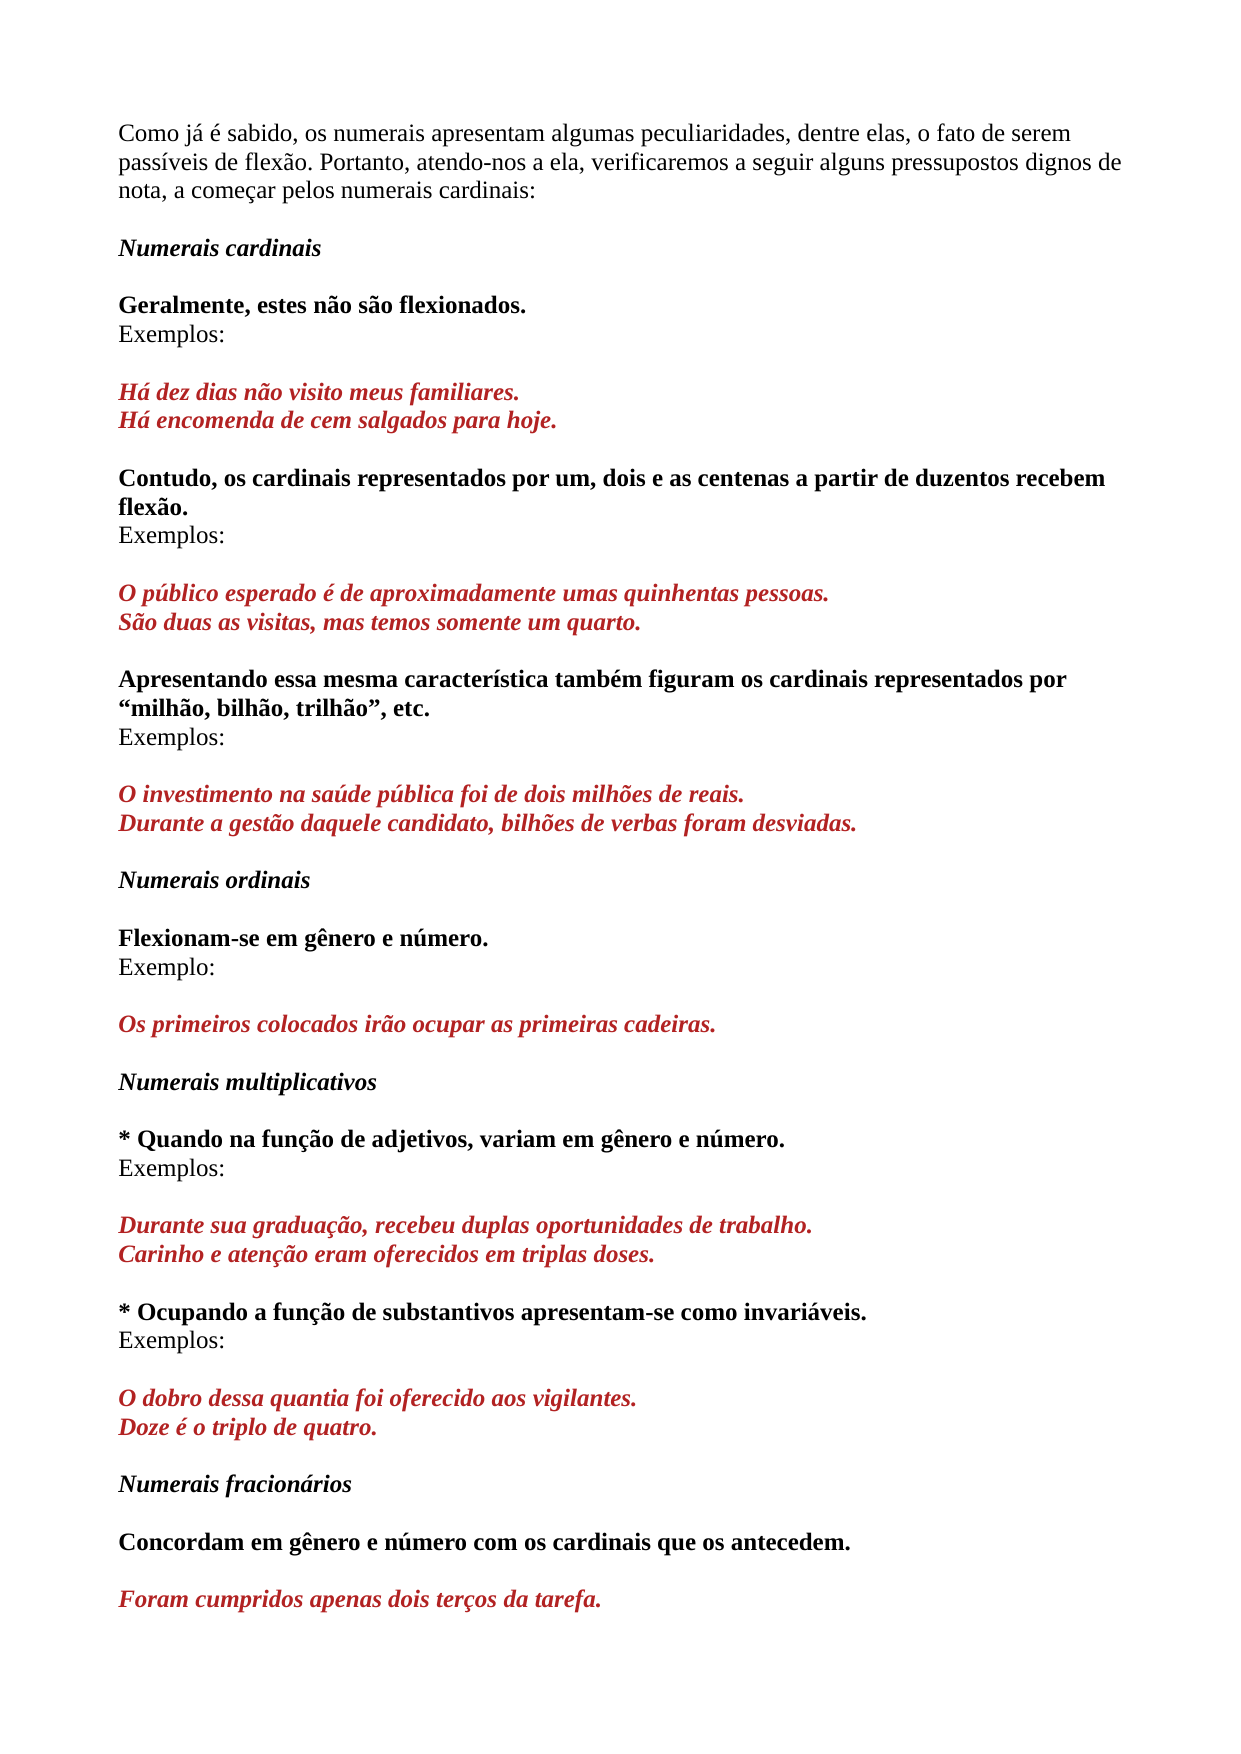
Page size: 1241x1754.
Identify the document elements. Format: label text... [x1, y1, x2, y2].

text Como já é sabido, os numerais apresentam algumas peculiaridades, dentre elas, o fato de serem passíveis de flexão. Portanto, atendo-nos a ela, verificaremos a seguir alguns pressupostos dignos de nota, a começar pelos numerais cardinais: Numerais cardinais Geralmente, estes não são flexionados. Exemplos: Há dez dias não visito meus familiares. Há encomenda de cem salgados para hoje. Contudo, os cardinais representados por um, dois e as centenas a partir de duzentos recebem flexão. Exemplos: O público esperado é de aproximadamente umas quinhentas pessoas. São duas as visitas, mas temos somente um quarto. Apresentando essa mesma característica também figuram os cardinais representados por “milhão, bilhão, trilhão”, etc. Exemplos: O investimento na saúde pública foi de dois milhões de reais. Durante a gestão daquele candidato, bilhões de verbas foram desviadas. Numerais ordinais Flexionam-se em gênero e número. Exemplo: Os primeiros colocados irão ocupar as primeiras cadeiras. Numerais multiplicativos * Quando na função de adjetivos, variam em gênero e número. Exemplos: Durante sua graduação, recebeu duplas oportunidades de trabalho. Carinho e atenção eram oferecidos em triplas doses. * Ocupando a função de substantivos apresentam-se como invariáveis. Exemplos: O dobro dessa quantia foi oferecido aos vigilantes. Doze é o triplo de quatro. Numerais fracionários Concordam em gênero e número com os cardinais que os antecedem. Foram cumpridos apenas dois terços da tarefa. [118, 118, 1122, 1613]
